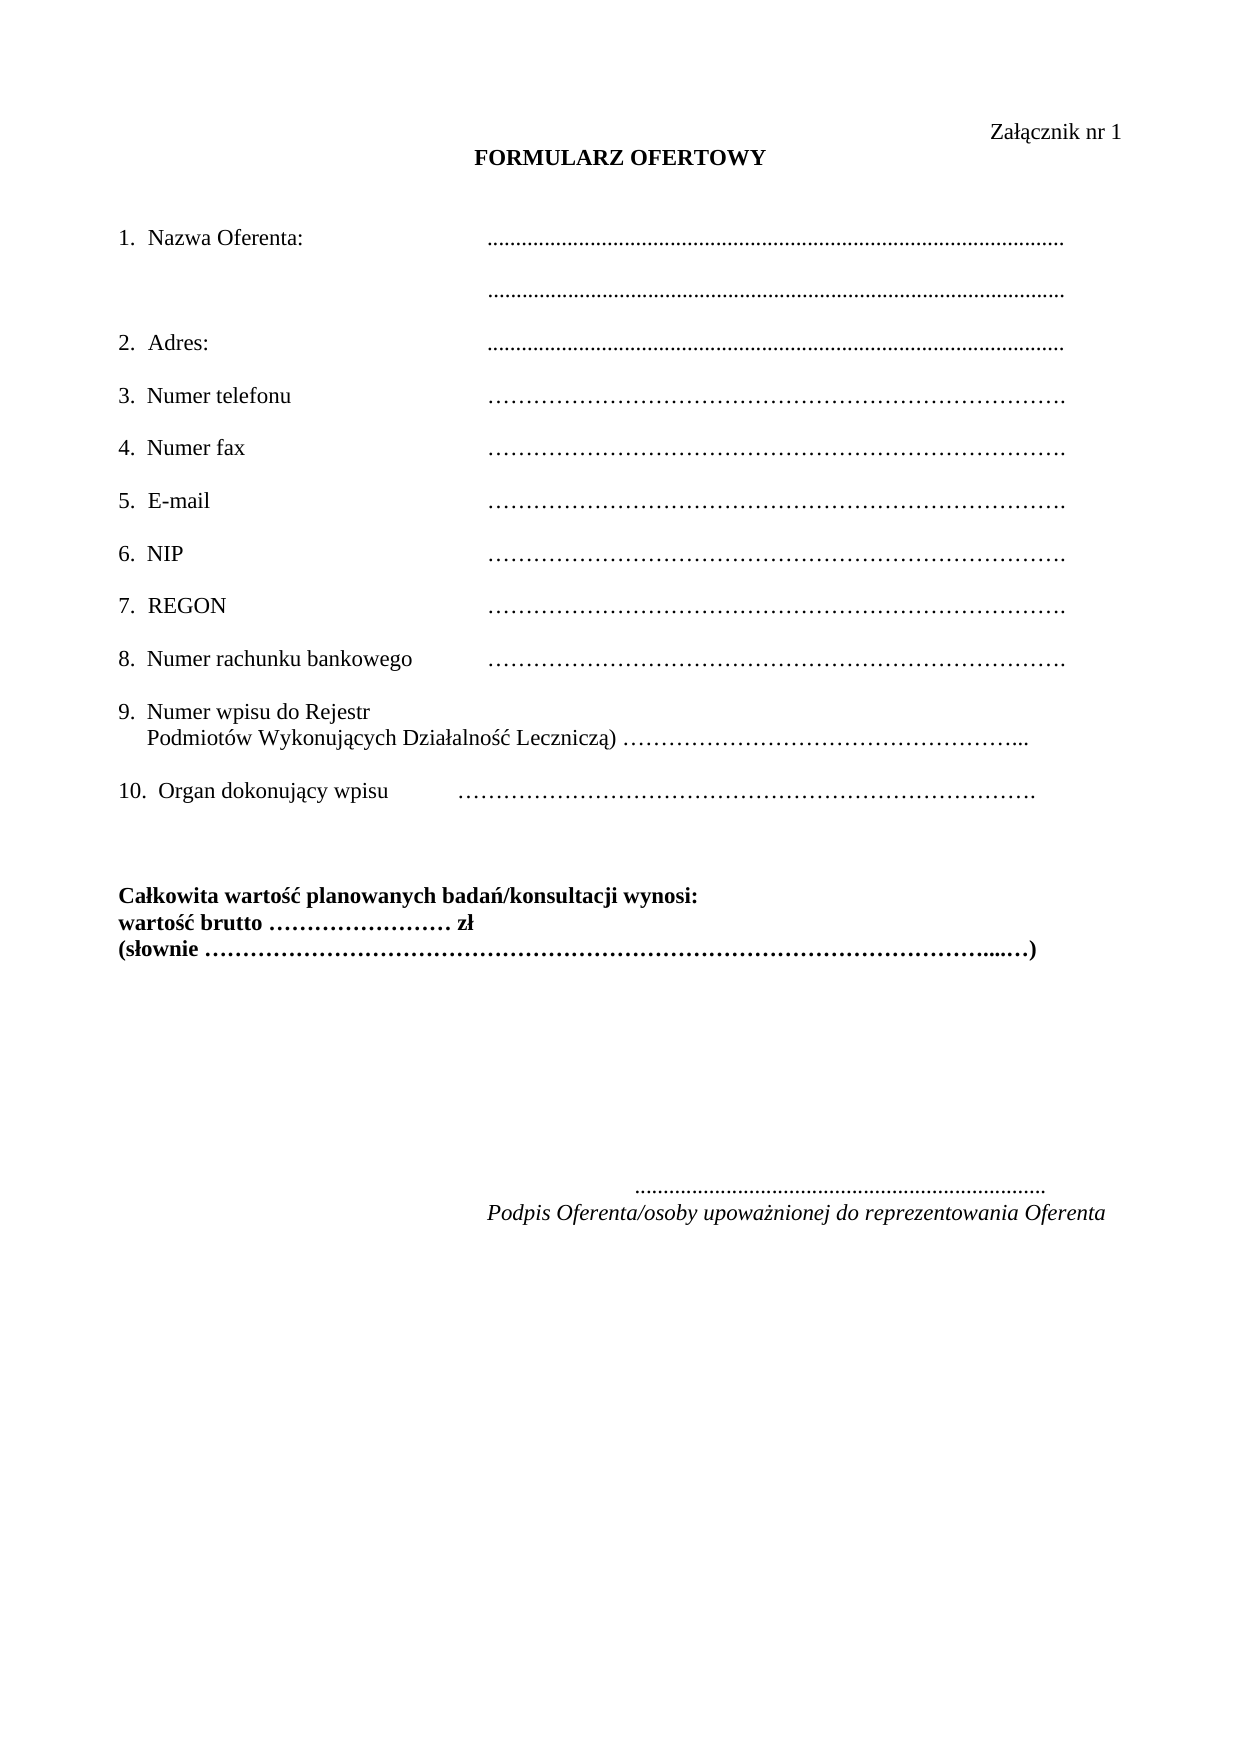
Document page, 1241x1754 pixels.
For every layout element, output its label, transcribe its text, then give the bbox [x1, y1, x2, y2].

text Całkowita wartość planowanych badań/konsultacji wynosi: [118, 882, 1122, 909]
text 5. E-mail …………………………………………………………………. [118, 487, 1122, 513]
text Podpis Oferenta/osoby upoważnionej do reprezentowania Oferenta [148, 1199, 1122, 1225]
text wartość brutto …………………… zł [118, 909, 1122, 935]
text 7. REGON …………………………………………………………………. [118, 592, 1122, 619]
text Załącznik nr 1 [118, 118, 1122, 144]
text 8. Numer rachunku bankowego …………………………………………………………………. [118, 645, 1122, 672]
text 4. Numer fax …………………………………………………………………. [118, 434, 1122, 461]
text 6. NIP …………………………………………………………………. [118, 540, 1122, 566]
text 9. Numer wpisu do Rejestr [118, 698, 1122, 724]
list Adres: ..................................................................................................... [118, 329, 1122, 355]
text ..................................................................................................... [413, 276, 1122, 303]
list Nazwa Oferenta: ..................................................................................................... [118, 223, 1122, 250]
text 10. Organ dokonujący wpisu …………………………………………………………………. [118, 777, 1122, 803]
text 3. Numer telefonu …………………………………………………………………. [118, 382, 1122, 408]
text ........................................................................ [118, 1172, 1122, 1199]
text Podmiotów Wykonujących Działalność Leczniczą) ……………………………………………... [118, 724, 1122, 751]
text (słownie …………………………………………………………………………………………....…) [118, 935, 1122, 961]
text FORMULARZ OFERTOWY [118, 144, 1122, 171]
